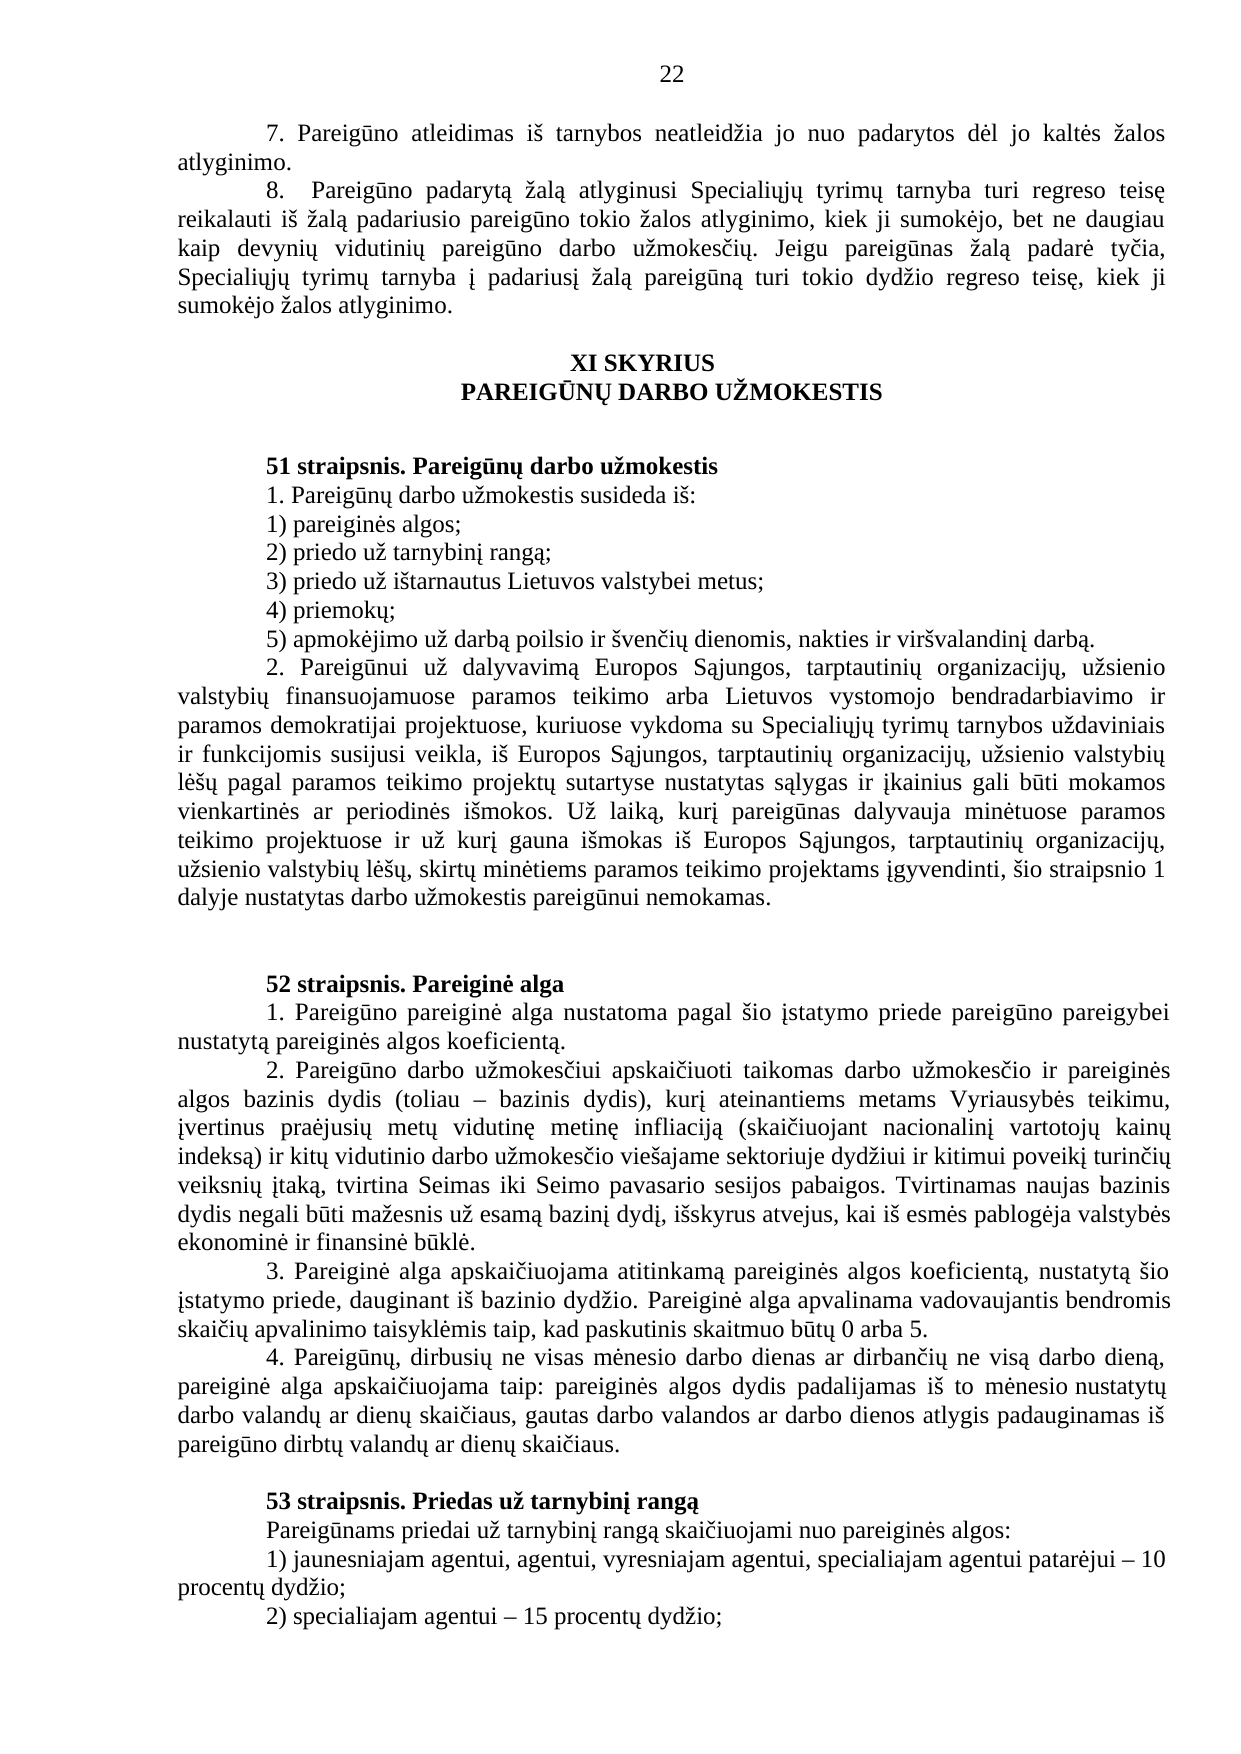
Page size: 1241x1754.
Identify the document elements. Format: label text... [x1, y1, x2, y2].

text 4. Pareigūnų, dirbusių ne visas mėnesio darbo dienas ar dirbančių ne visą darbo dieną, pareiginė alga apskaičiuojama taip: pareiginės algos dydis padalijamas iš to mėnesio nustatytų darbo valandų ar dienų skaičiaus, gautas darbo valandos ar darbo dienos atlygis padauginamas iš pareigūno dirbtų valandų ar dienų skaičiaus. [177, 1342, 1166, 1457]
text 5) apmokėjimo už darbą poilsio ir švenčių dienomis, nakties ir viršvalandinį darbą. [177, 624, 1166, 652]
text 1. Pareigūnų darbo užmokestis susideda iš: [177, 480, 1166, 509]
text 51 straipsnis. Pareigūnų darbo užmokestis [177, 451, 1166, 480]
text 2. Pareigūnui už dalyvavimą Europos Sąjungos, tarptautinių organizacijų, užsienio valstybių finansuojamuose paramos teikimo arba Lietuvos vystomojo bendradarbiavimo ir paramos demokratijai projektuose, kuriuose vykdoma su Specialiųjų tyrimų tarnybos uždaviniais ir funkcijomis susijusi veikla, iš Europos Sąjungos, tarptautinių organizacijų, užsienio valstybių lėšų pagal paramos teikimo projektų sutartyse nustatytas sąlygas ir įkainius gali būti mokamos vienkartinės ar periodinės išmokos. Už laiką, kurį pareigūnas dalyvauja minėtuose paramos teikimo projektuose ir už kurį gauna išmokas iš Europos Sąjungos, tarptautinių organizacijų, užsienio valstybių lėšų, skirtų minėtiems paramos teikimo projektams įgyvendinti, šio straipsnio 1 dalyje nustatytas darbo užmokestis pareigūnui nemokamas. [177, 652, 1166, 911]
text 1. Pareigūno pareiginė alga nustatoma pagal šio įstatymo priede pareigūno pareigybei nustatytą pareiginės algos koeficientą. [177, 997, 1172, 1055]
text 8. Pareigūno padarytą žalą atlyginusi Specialiųjų tyrimų tarnyba turi regreso teisę reikalauti iš žalą padariusio pareigūno tokio žalos atlyginimo, kiek ji sumokėjo, bet ne daugiau kaip devynių vidutinių pareigūno darbo užmokesčių. Jeigu pareigūnas žalą padarė tyčia, Specialiųjų tyrimų tarnyba į padariusį žalą pareigūną turi tokio dydžio regreso teisę, kiek ji sumokėjo žalos atlyginimo. [177, 176, 1166, 319]
text 1) jaunesniajam agentui, agentui, vyresniajam agentui, specialiajam agentui patarėjui – 10 procentų dydžio; [177, 1544, 1166, 1601]
text 53 straipsnis. Priedas už tarnybinį rangą [177, 1486, 1166, 1515]
text PAREIGŪNŲ DARBO UŽMOKESTIS [177, 377, 1166, 406]
text 52 straipsnis. Pareiginė alga [177, 969, 1166, 997]
text 4) priemokų; [177, 595, 1166, 624]
text 7. Pareigūno atleidimas iš tarnybos neatleidžia jo nuo padarytos dėl jo kaltės žalos atlyginimo. [177, 118, 1166, 176]
text 2) specialiajam agentui – 15 procentų dydžio; [177, 1601, 1166, 1630]
text 2. Pareigūno darbo užmokesčiui apskaičiuoti taikomas darbo užmokesčio ir pareiginės algos bazinis dydis (toliau – bazinis dydis), kurį ateinantiems metams Vyriausybės teikimu, įvertinus praėjusių metų vidutinę metinę infliaciją (skaičiuojant nacionalinį vartotojų kainų indeksą) ir kitų vidutinio darbo užmokesčio viešajame sektoriuje dydžiui ir kitimui poveikį turinčių veiksnių įtaką, tvirtina Seimas iki Seimo pavasario sesijos pabaigos. Tvirtinamas naujas bazinis dydis negali būti mažesnis už esamą bazinį dydį, išskyrus atvejus, kai iš esmės pablogėja valstybės ekonominė ir finansinė būklė. [177, 1055, 1172, 1256]
text 3. Pareiginė alga apskaičiuojama atitinkamą pareiginės algos koeficientą, nustatytą šio įstatymo priede, dauginant iš bazinio dydžio. Pareiginė alga apvalinama vadovaujantis bendromis skaičių apvalinimo taisyklėmis taip, kad paskutinis skaitmuo būtų 0 arba 5. [177, 1256, 1172, 1342]
text 3) priedo už ištarnautus Lietuvos valstybei metus; [177, 566, 1166, 595]
text XI SKYRIUS [177, 348, 1107, 377]
text 2) priedo už tarnybinį rangą; [177, 537, 1166, 566]
text 1) pareiginės algos; [177, 509, 1166, 537]
text Pareigūnams priedai už tarnybinį rangą skaičiuojami nuo pareiginės algos: [177, 1515, 1166, 1544]
